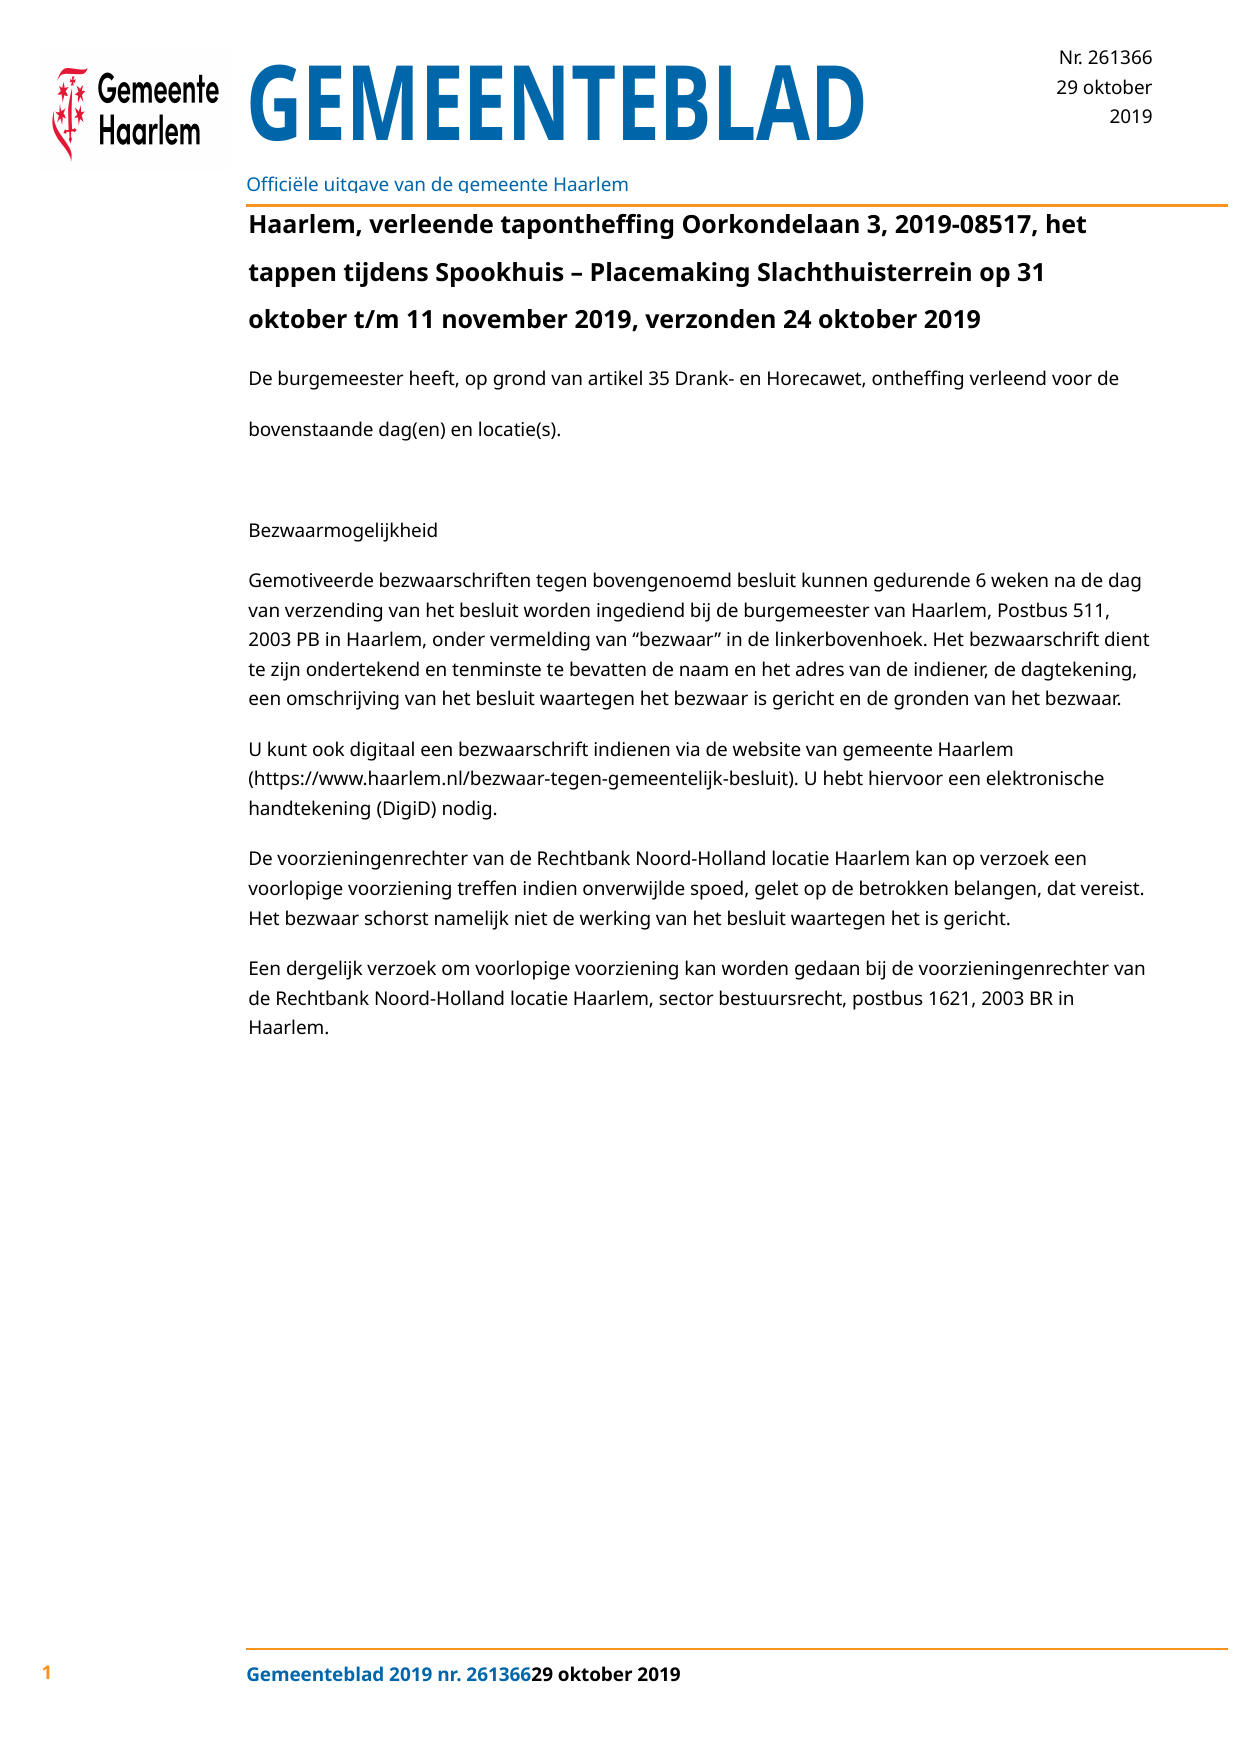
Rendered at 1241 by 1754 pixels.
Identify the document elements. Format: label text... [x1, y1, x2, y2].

picture [41, 47, 231, 172]
text Een dergelijk verzoek om voorlopige voorziening kan worden gedaan bij de voorzieningenrechter van de Rechtbank Noord-Holland locatie Haarlem, sector bestuursrecht, postbus 1621, 2003 BR in Haarlem. [248, 955, 1152, 1040]
text De voorzieningenrechter van de Rechtbank Noord-Holland locatie Haarlem kan op verzoek een voorlopige voorziening treffen indien onverwijlde spoed, gelet op de betrokken belangen, dat vereist. Het bezwaar schorst namelijk niet de werking van het besluit waartegen het is gericht. [248, 846, 1152, 930]
text Gemotiveerde bezwaarschriften tegen bovengenoemd besluit kunnen gedurende 6 weken na de dag van verzending van het besluit worden ingediend bij de burgemeester van Haarlem, Postbus 511, 2003 PB in Haarlem, onder vermelding van “bezwaar” in de linkerbovenhoek. Het bezwaarschrift dient te zijn ondertekend en tenminste te bevatten de naam en het adres van de indiener, de dagtekening, een omschrijving van het besluit waartegen het bezwaar is gericht en de gronden van het bezwaar. [248, 567, 1152, 711]
text De burgemeester heeft, op grond van artikel 35 Drank- en Horecawet, ontheffing verleend voor de [248, 366, 1152, 391]
text Bezwaarmogelijkheid [248, 517, 1152, 542]
text Haarlem, verleende tapontheffing Oorkondelaan 3, 2019-08517, het tappen tijdens Spookhuis – Placemaking Slachthuisterrein op 31 oktober t/m 11 november 2019, verzonden 24 oktober 2019 [248, 207, 1152, 336]
text U kunt ook digitaal een bezwaarschrift indienen via de website van gemeente Haarlem (https://www.haarlem.nl/bezwaar-tegen-gemeentelijk-besluit). U hebt hiervoor een elektronische handtekening (DigiD) nodig. [248, 736, 1152, 821]
text bovenstaande dag(en) en locatie(s). [248, 416, 1152, 442]
